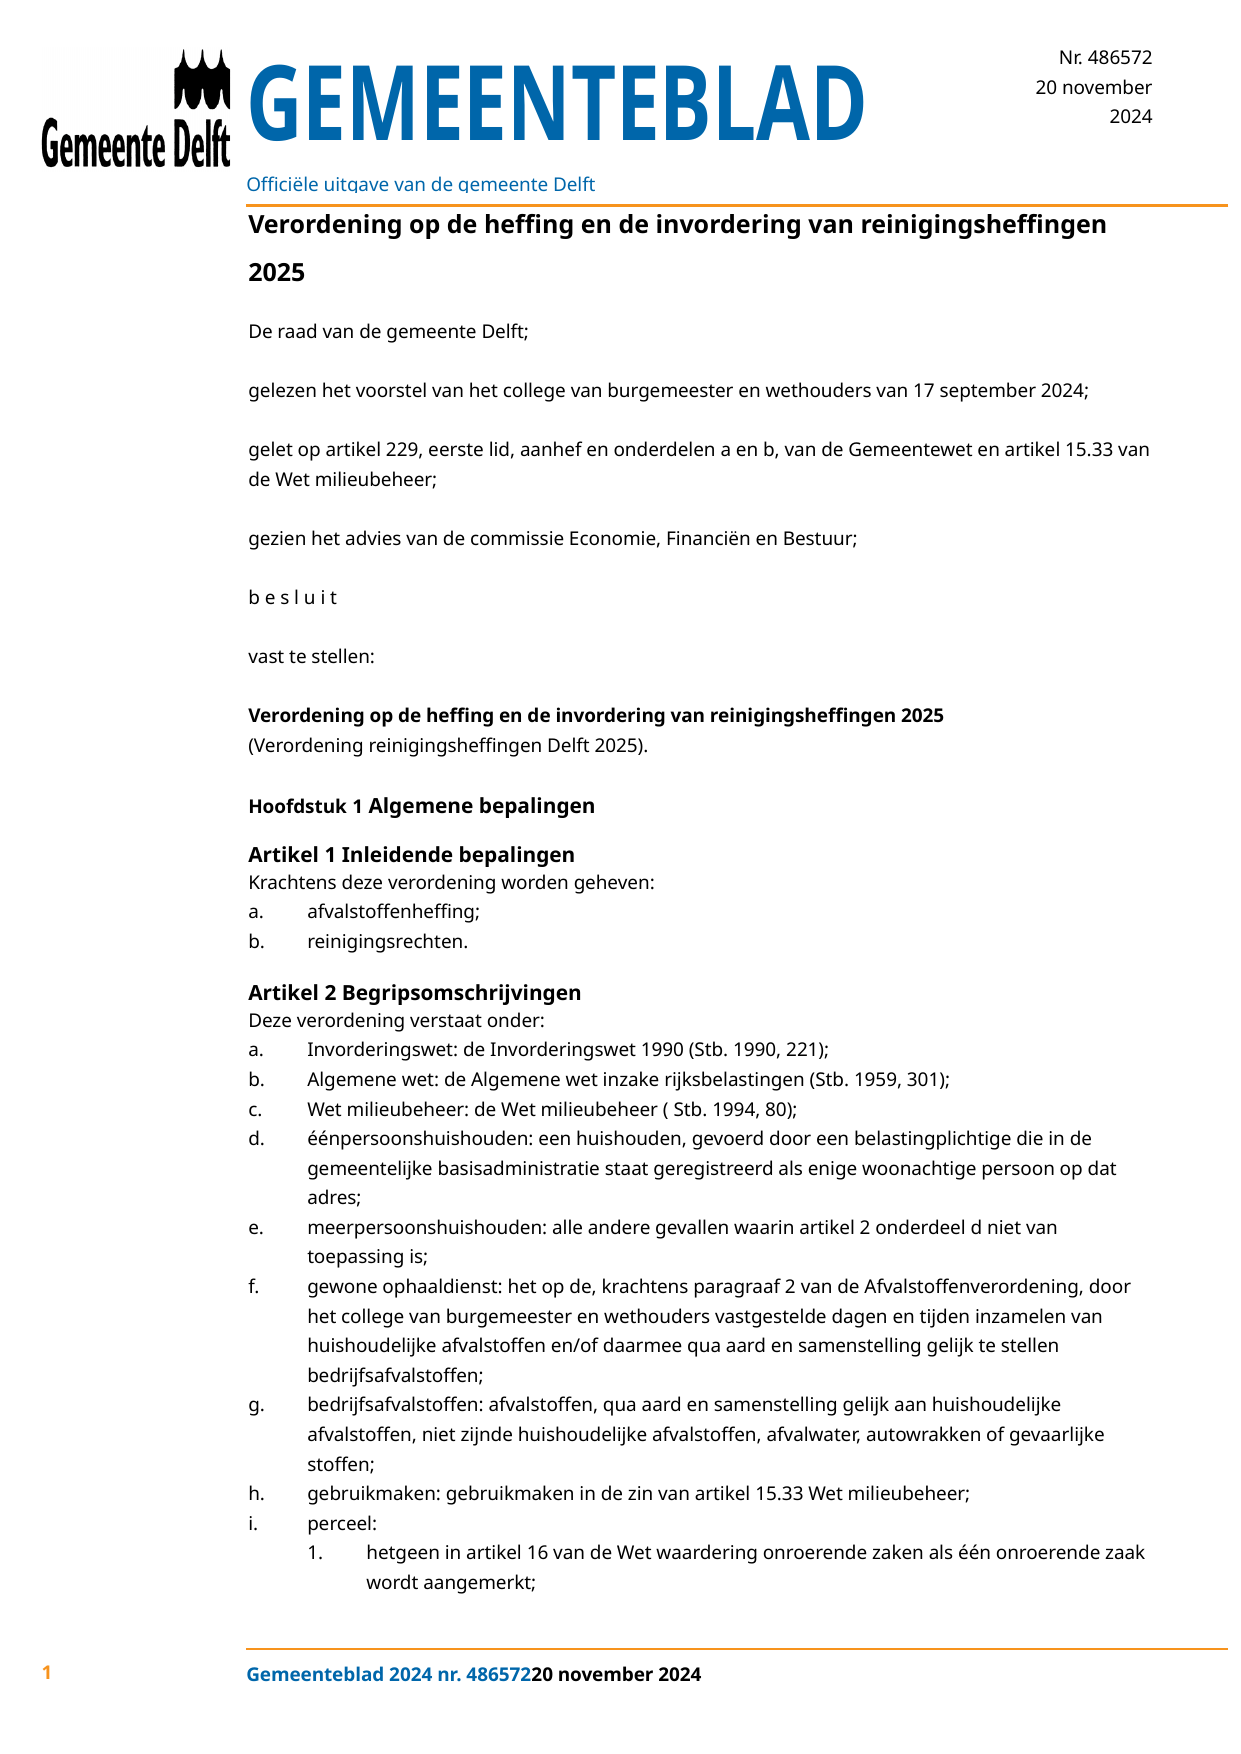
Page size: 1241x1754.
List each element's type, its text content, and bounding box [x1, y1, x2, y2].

text Verordening op de heffing en de invordering van reinigingsheffingen 2025 [248, 702, 1152, 728]
list éénpersoonshuishouden: een huishouden, gevoerd door een belastingplichtige die in de gemeentelijke basisadministratie staat geregistreerd als enige woonachtige persoon op dat adres; [248, 1125, 1152, 1210]
text Hoofdstuk 1 Algemene bepalingen [248, 791, 1152, 820]
list reinigingsrechten. [248, 928, 1152, 954]
list bedrijfsafvalstoffen: afvalstoffen, qua aard en samenstelling gelijk aan huishoudelijke afvalstoffen, niet zijnde huishoudelijke afvalstoffen, afvalwater, autowrakken of gevaarlijke stoffen; [248, 1392, 1152, 1476]
list gebruikmaken: gebruikmaken in de zin van artikel 15.33 Wet milieubeheer; [248, 1480, 1152, 1506]
text Deze verordening verstaat onder: [248, 1007, 1152, 1033]
text Verordening op de heffing en de invordering van reinigingsheffingen 2025 [248, 207, 1152, 288]
text b e s l u i t [248, 584, 1152, 610]
text gelet op artikel 229, eerste lid, aanhef en onderdelen a en b, van de Gemeentewet en artikel 15.33 van de Wet milieubeheer; [248, 436, 1152, 492]
text (Verordening reinigingsheffingen Delft 2025). [248, 732, 1152, 758]
text gelezen het voorstel van het college van burgemeester en wethouders van 17 september 2024; [248, 377, 1152, 403]
list meerpersoonshuishouden: alle andere gevallen waarin artikel 2 onderdeel d niet van toepassing is; [248, 1214, 1152, 1269]
text Krachtens deze verordening worden geheven: [248, 869, 1152, 895]
text De raad van de gemeente Delft; [248, 318, 1152, 344]
text Artikel 1 Inleidende bepalingen [248, 841, 1152, 869]
text vast te stellen: [248, 643, 1152, 669]
list afvalstoffenheffing; [248, 898, 1152, 924]
list perceel: [248, 1510, 1152, 1536]
text Artikel 2 Begripsomschrijvingen [248, 978, 1152, 1007]
list Algemene wet: de Algemene wet inzake rijksbelastingen (Stb. 1959, 301); [248, 1066, 1152, 1092]
list hetgeen in artikel 16 van de Wet waardering onroerende zaken als één onroerende zaak wordt aangemerkt; [307, 1539, 1152, 1595]
picture [41, 47, 231, 172]
list Wet milieubeheer: de Wet milieubeheer ( Stb. 1994, 80); [248, 1096, 1152, 1121]
text gezien het advies van de commissie Economie, Financiën en Bestuur; [248, 525, 1152, 551]
list Invorderingswet: de Invorderingswet 1990 (Stb. 1990, 221); [248, 1037, 1152, 1062]
list gewone ophaaldienst: het op de, krachtens paragraaf 2 van de Afvalstoffenverordening, door het college van burgemeester en wethouders vastgestelde dagen en tijden inzamelen van huishoudelijke afvalstoffen en/of daarmee qua aard en samenstelling gelijk te stellen bedrijfsafvalstoffen; [248, 1273, 1152, 1388]
